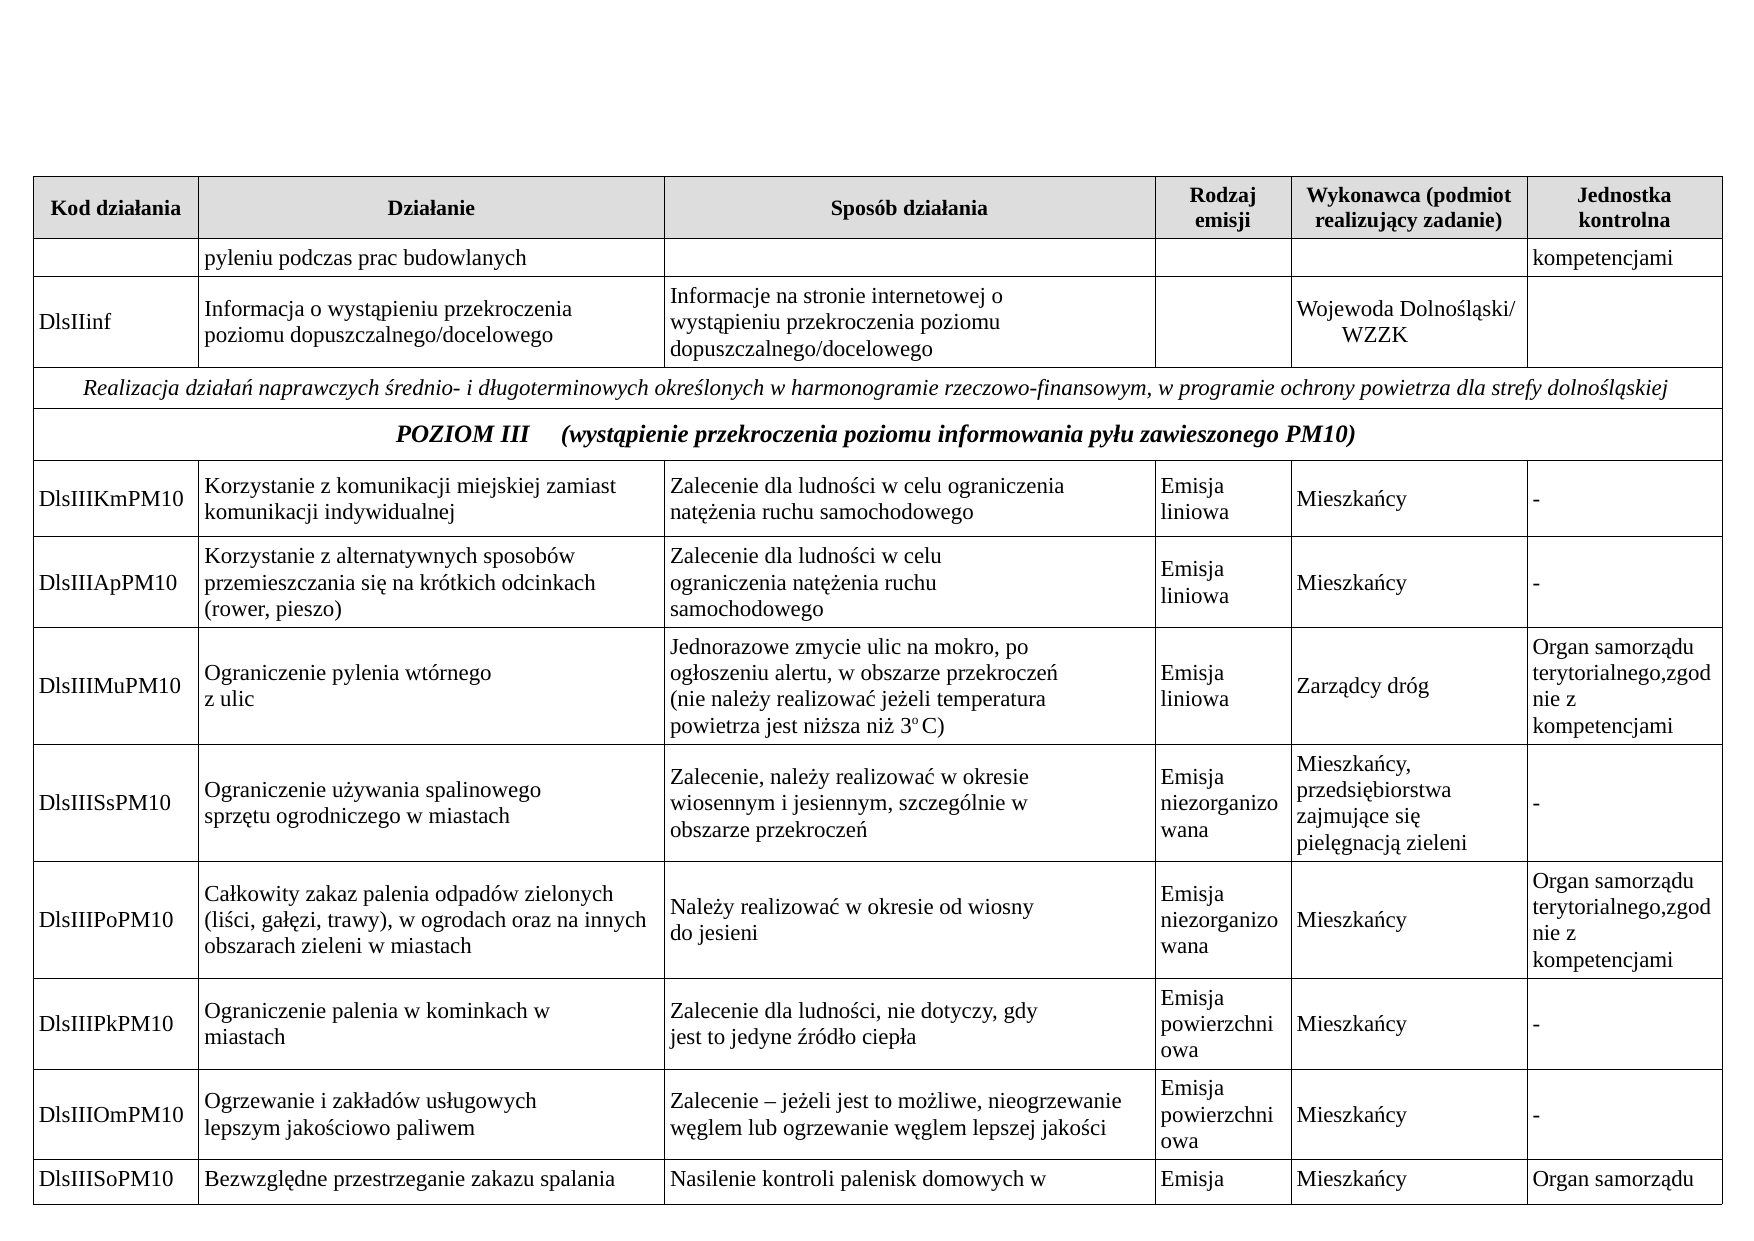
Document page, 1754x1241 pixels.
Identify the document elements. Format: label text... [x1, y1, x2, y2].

table_cell Emisja liniowa [1156, 537, 1291, 627]
table_cell Zarządcy dróg [1292, 628, 1527, 744]
table_cell Zalecenie dla ludności, nie dotyczy, gdy jest to jedyne źródło ciepła [665, 979, 1155, 1068]
table_cell Organ samorządu terytorialnego,zgodnie z kompetencjami [1528, 628, 1722, 744]
table_cell DlsIIIOmPM10 [34, 1070, 198, 1159]
table_cell Ograniczenie pylenia wtórnego z ulic [199, 628, 664, 744]
table_cell - [1528, 537, 1722, 627]
table_header Sposób działania [665, 177, 1155, 238]
table_cell Ograniczenie palenia w kominkach w miastach [199, 979, 664, 1068]
table_cell Informacje na stronie internetowej o wystąpieniu przekroczenia poziomu dopuszczalnego/docelowego [665, 277, 1155, 367]
table_cell Emisja liniowa [1156, 461, 1291, 536]
table_cell Emisja powierzchniowa [1156, 1070, 1291, 1159]
table_header Rodzaj emisji [1156, 177, 1291, 238]
table_cell Korzystanie z alternatywnych sposobów przemieszczania się na krótkich odcinkach (rower, pieszo) [199, 537, 664, 627]
table_cell - [1528, 1070, 1722, 1159]
table_cell Zalecenie dla ludności w celu ograniczenia natężenia ruchu samochodowego [665, 461, 1155, 536]
table_cell Mieszkańcy [1292, 979, 1527, 1068]
table_cell [1156, 277, 1291, 367]
table_cell Bezwzględne przestrzeganie zakazu spalania [199, 1160, 664, 1204]
table_cell [665, 239, 1155, 276]
table_cell Ograniczenie używania spalinowego sprzętu ogrodniczego w miastach [199, 745, 664, 861]
table_cell POZIOM III (wystąpienie przekroczenia poziomu informowania pyłu zawieszonego PM10) [34, 409, 1722, 460]
table_header Wykonawca (podmiot realizujący zadanie) [1292, 177, 1527, 238]
table_cell kompetencjami [1528, 239, 1722, 276]
table_cell [1156, 239, 1291, 276]
table_cell Emisja powierzchniowa [1156, 979, 1291, 1068]
table_cell Zalecenie – jeżeli jest to możliwe, nieogrzewanie węglem lub ogrzewanie węglem lepszej jakości [665, 1070, 1155, 1159]
table_cell Mieszkańcy [1292, 1070, 1527, 1159]
table_cell Emisja [1156, 1160, 1291, 1204]
table_cell Emisja liniowa [1156, 628, 1291, 744]
table_cell Zalecenie, należy realizować w okresie wiosennym i jesiennym, szczególnie w obszarze przekroczeń [665, 745, 1155, 861]
table_cell Korzystanie z komunikacji miejskiej zamiast komunikacji indywidualnej [199, 461, 664, 536]
table_cell Organ samorządu terytorialnego,zgodnie z kompetencjami [1528, 862, 1722, 978]
table_cell Mieszkańcy [1292, 461, 1527, 536]
table_cell [1292, 239, 1527, 276]
table_cell pyleniu podczas prac budowlanych [199, 239, 664, 276]
table_cell Realizacja działań naprawczych średnio- i długoterminowych określonych w harmonogramie rzeczowo-finansowym, w programie ochrony powietrza dla strefy dolnośląskiej [34, 368, 1722, 408]
table_cell DlsIIIPoPM10 [34, 862, 198, 978]
table_cell Emisja niezorganizowana [1156, 745, 1291, 861]
table_cell Organ samorządu [1528, 1160, 1722, 1204]
table_cell - [1528, 979, 1722, 1068]
table_cell - [1528, 461, 1722, 536]
table_cell Jednorazowe zmycie ulic na mokro, po ogłoszeniu alertu, w obszarze przekroczeń (nie należy realizować jeżeli temperatura powietrza jest niższa niż 3o C) [665, 628, 1155, 744]
table_cell Mieszkańcy, przedsiębiorstwa zajmujące się pielęgnacją zieleni [1292, 745, 1527, 861]
table_cell Informacja o wystąpieniu przekroczenia poziomu dopuszczalnego/docelowego [199, 277, 664, 367]
table_cell DlsIIIKmPM10 [34, 461, 198, 536]
table_cell DlsIIISoPM10 [34, 1160, 198, 1204]
table_cell Zalecenie dla ludności w celu ograniczenia natężenia ruchu samochodowego [665, 537, 1155, 627]
table_cell DlsIIIApPM10 [34, 537, 198, 627]
table_cell Wojewoda Dolnośląski/ WZZK [1292, 277, 1527, 367]
table_cell Mieszkańcy [1292, 1160, 1527, 1204]
table_cell DlsIIinf [34, 277, 198, 367]
table_cell Mieszkańcy [1292, 862, 1527, 978]
table_cell Należy realizować w okresie od wiosny do jesieni [665, 862, 1155, 978]
table_cell DlsIIISsPM10 [34, 745, 198, 861]
table_cell - [1528, 745, 1722, 861]
table_header Jednostka kontrolna [1528, 177, 1722, 238]
table_cell Emisja niezorganizowana [1156, 862, 1291, 978]
table_cell [34, 239, 198, 276]
table_cell Całkowity zakaz palenia odpadów zielonych (liści, gałęzi, trawy), w ogrodach oraz na innych obszarach zieleni w miastach [199, 862, 664, 978]
table_cell Ogrzewanie i zakładów usługowych lepszym jakościowo paliwem [199, 1070, 664, 1159]
table_cell Nasilenie kontroli palenisk domowych w [665, 1160, 1155, 1204]
table_cell [1528, 277, 1722, 367]
table_header Kod działania [34, 177, 198, 238]
table_cell Mieszkańcy [1292, 537, 1527, 627]
table_header Działanie [199, 177, 664, 238]
table_cell DlsIIIPkPM10 [34, 979, 198, 1068]
table_cell DlsIIIMuPM10 [34, 628, 198, 744]
